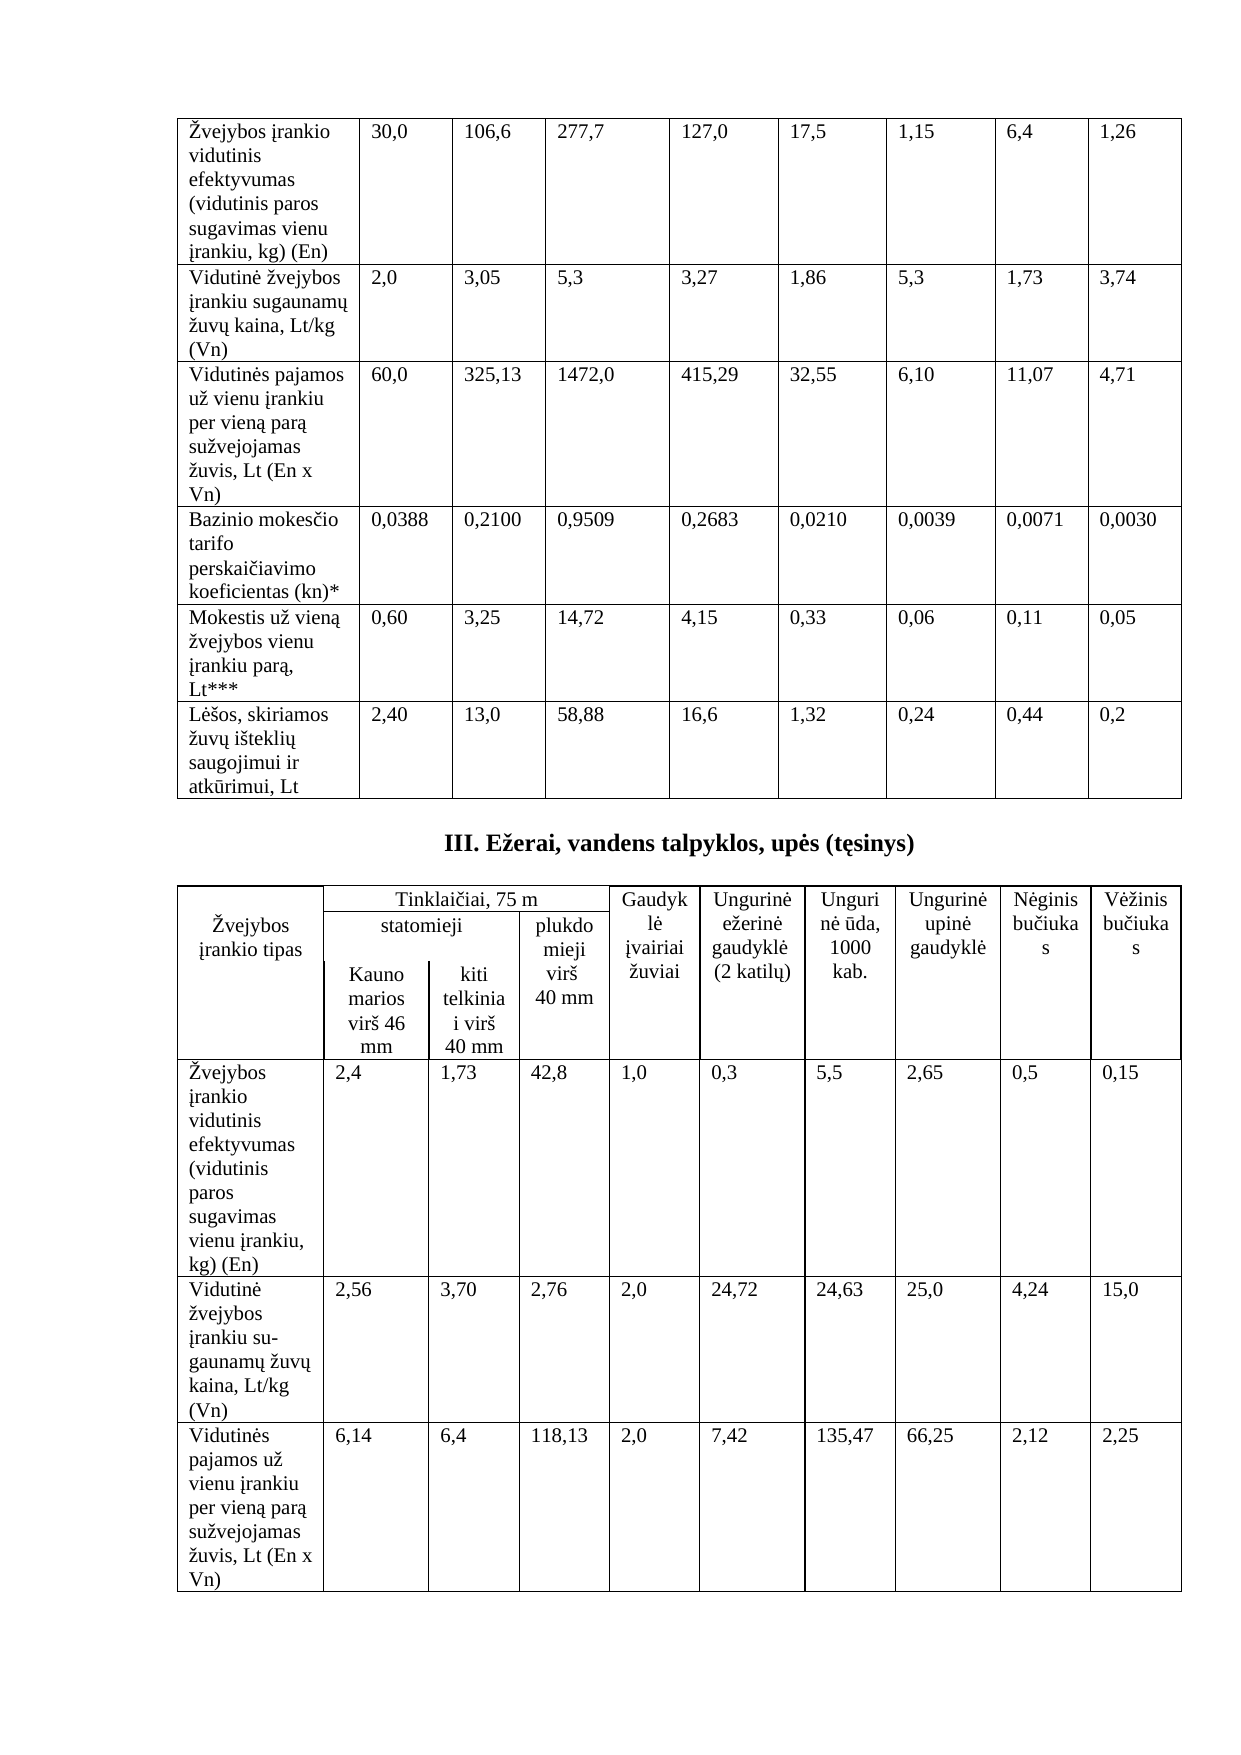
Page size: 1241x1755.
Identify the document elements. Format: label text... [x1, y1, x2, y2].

table_cell 2,4 [324, 1060, 428, 1276]
table_cell 415,29 [670, 362, 778, 506]
table_cell 1472,0 [546, 362, 669, 506]
table_cell 0,2 [1089, 702, 1181, 798]
table_cell 58,88 [546, 702, 669, 798]
table_cell 3,05 [453, 265, 545, 361]
table_cell 118,13 [520, 1423, 609, 1591]
table_cell 11,07 [996, 362, 1088, 506]
table_header Tinklaičiai, 75 m [324, 886, 609, 911]
table_cell 0,2683 [670, 507, 778, 603]
table_cell Vidutinė žvejybos įrankiu su-gaunamų žuvų kaina, Lt/kg (Vn) [178, 1277, 323, 1422]
table_cell 16,6 [670, 702, 778, 798]
table_cell 0,24 [887, 702, 995, 798]
table_cell 42,8 [520, 1060, 609, 1276]
table_cell 0,5 [1001, 1060, 1090, 1276]
table_cell 6,14 [324, 1423, 428, 1591]
table_header Vėžinis bučiukas [1092, 887, 1180, 1058]
table_cell 5,3 [887, 265, 995, 361]
table_cell 0,60 [360, 605, 452, 701]
table_cell Lėšos, skiriamos žuvų išteklių saugojimui ir atkūrimui, Lt [178, 702, 359, 798]
table_cell 6,10 [887, 362, 995, 506]
table_header Ungurinė upinė gaudyklė [896, 887, 1000, 1058]
table_header [178, 887, 323, 911]
table_cell 0,33 [779, 605, 886, 701]
table_cell 3,70 [429, 1277, 519, 1422]
table_cell Vidutinės pajamos už vienu įrankiu per vieną parą sužvejojamas žuvis, Lt (En x Vn) [178, 1423, 323, 1591]
table_cell 4,24 [1001, 1277, 1090, 1422]
table_cell 0,2100 [453, 507, 545, 603]
table_cell 30,0 [360, 119, 452, 263]
table_cell Vidutinės pajamos už vienu įrankiu per vieną parą sužvejojamas žuvis, Lt (En x Vn) [178, 362, 359, 506]
table_cell 3,27 [670, 265, 778, 361]
table_cell 1,0 [610, 1060, 699, 1276]
table_cell 2,40 [360, 702, 452, 798]
table_cell 135,47 [806, 1423, 895, 1591]
table_cell 2,0 [610, 1277, 699, 1422]
table_cell 6,4 [996, 119, 1088, 263]
table_cell Bazinio mokesčio tarifo perskaičiavimo koeficientas (kn)* [178, 507, 359, 603]
table_cell 14,72 [546, 605, 669, 701]
table_cell 3,74 [1089, 265, 1181, 361]
text III. Ežerai, vandens talpyklos, upės (tęsinys) [177, 828, 1181, 857]
table_cell 0,0388 [360, 507, 452, 603]
table_cell 0,0071 [996, 507, 1088, 603]
table_cell kiti telkiniai virš 40 mm [430, 961, 519, 1058]
table_cell 24,63 [806, 1277, 895, 1422]
table_cell 4,15 [670, 605, 778, 701]
table_cell 2,0 [610, 1423, 699, 1591]
table_cell 1,73 [429, 1060, 519, 1276]
table_cell 325,13 [453, 362, 545, 506]
table_cell 32,55 [779, 362, 886, 506]
table_cell 25,0 [896, 1277, 1000, 1422]
table_cell 5,3 [546, 265, 669, 361]
table_cell 0,9509 [546, 507, 669, 603]
table_cell 7,42 [700, 1423, 804, 1591]
table_cell 6,4 [429, 1423, 519, 1591]
table_cell Vidutinė žvejybos įrankiu sugaunamų žuvų kaina, Lt/kg (Vn) [178, 265, 359, 361]
table_cell 2,12 [1001, 1423, 1090, 1591]
table_cell 0,0210 [779, 507, 886, 603]
table_cell 2,65 [896, 1060, 1000, 1276]
table_cell 2,76 [520, 1277, 609, 1422]
table_cell 0,3 [700, 1060, 804, 1276]
table_cell 13,0 [453, 702, 545, 798]
table_cell plukdomieji virš 40 mm [520, 912, 609, 1058]
table_cell 0,05 [1089, 605, 1181, 701]
table_cell 15,0 [1091, 1277, 1181, 1422]
table_cell 2,25 [1091, 1423, 1181, 1591]
table_cell 0,15 [1091, 1060, 1181, 1276]
table_cell 3,25 [453, 605, 545, 701]
table_header Ungurinė ežerinė gaudyklė (2 katilų) [701, 887, 804, 1058]
table_cell 5,5 [806, 1060, 895, 1276]
table_cell 60,0 [360, 362, 452, 506]
table_cell Žvejybos įrankio tipas [178, 911, 323, 961]
table_cell [178, 961, 323, 1058]
table_cell 0,44 [996, 702, 1088, 798]
table_cell 24,72 [700, 1277, 804, 1422]
table_header Nėginis bučiukas [1001, 887, 1090, 1058]
table_cell 0,11 [996, 605, 1088, 701]
table_cell 0,06 [887, 605, 995, 701]
table_cell 2,56 [324, 1277, 428, 1422]
table_cell Kauno marios virš 46 mm [325, 961, 428, 1058]
table_cell 66,25 [896, 1423, 1000, 1591]
table_cell Žvejybos įrankio vidutinis efektyvumas (vidutinis paros sugavimas vienu įrankiu, kg) (En) [178, 119, 359, 263]
table_cell 127,0 [670, 119, 778, 263]
table_cell 1,15 [887, 119, 995, 263]
table_cell Mokestis už vieną žvejybos vienu įrankiu parą, Lt*** [178, 605, 359, 701]
table_cell 4,71 [1089, 362, 1181, 506]
table_cell 277,7 [546, 119, 669, 263]
table_cell 2,0 [360, 265, 452, 361]
table_cell 17,5 [779, 119, 886, 263]
table_header Gaudyklė įvairiai žuviai [610, 887, 699, 1058]
table_cell Žvejybos įrankio vidutinis efektyvumas (vidutinis paros sugavimas vienu įrankiu, kg) (En) [178, 1060, 323, 1276]
table_cell statomieji [324, 912, 519, 961]
table_cell 0,0039 [887, 507, 995, 603]
table_cell 106,6 [453, 119, 545, 263]
table_cell 1,32 [779, 702, 886, 798]
table_header Ungurinė ūda, 1000 kab. [806, 887, 895, 1058]
table_cell 1,86 [779, 265, 886, 361]
table_cell 0,0030 [1089, 507, 1181, 603]
table_cell 1,73 [996, 265, 1088, 361]
table_cell 1,26 [1089, 119, 1181, 263]
